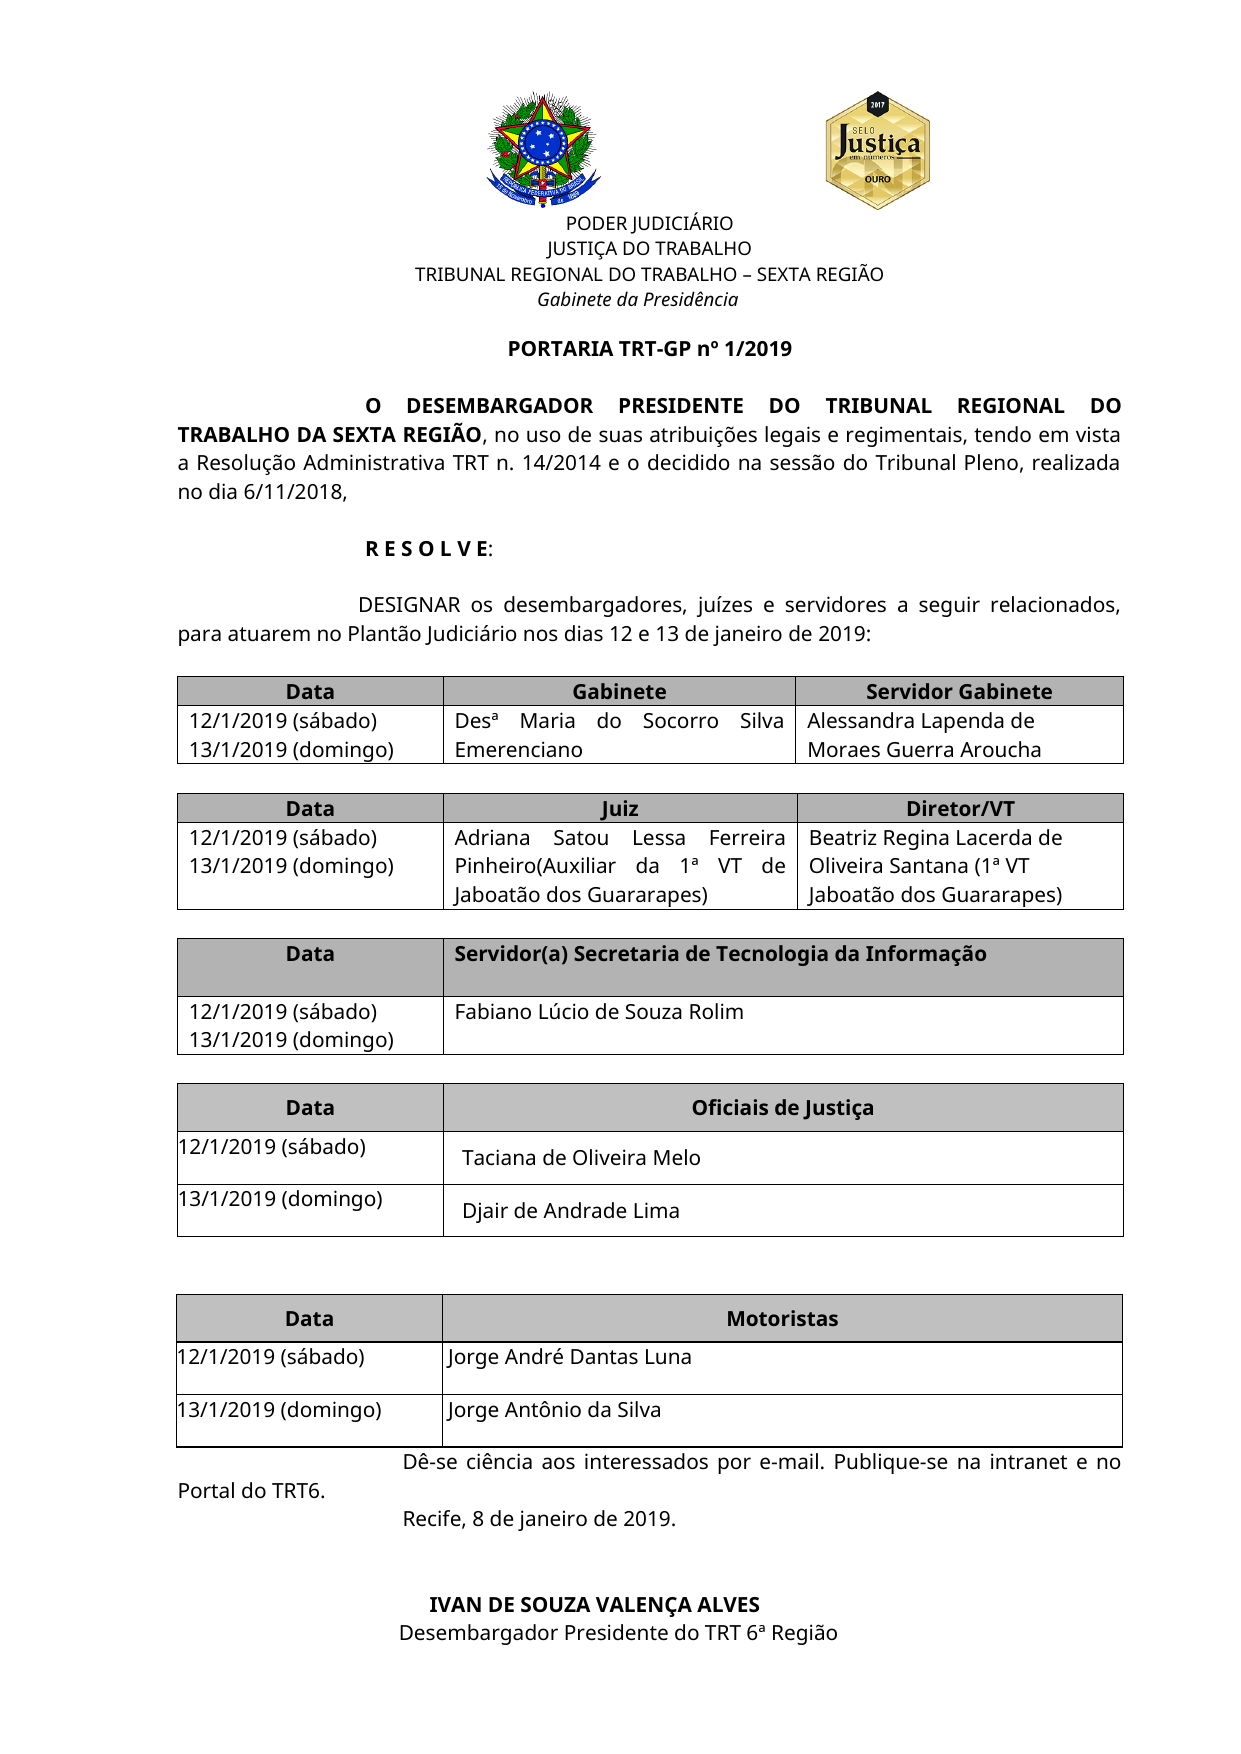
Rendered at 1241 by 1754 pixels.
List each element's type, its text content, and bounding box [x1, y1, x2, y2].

table_cell Desª Maria do Socorro Silva Emerenciano [444, 706, 795, 763]
text Dê-se ciência aos interessados por e-mail. Publique-se na intranet e no Portal do TRT6. [177, 1448, 1122, 1504]
table_cell 12/1/2019 (sábado) 13/1/2019 (domingo) [178, 823, 443, 908]
table_cell Beatriz Regina Lacerda de Oliveira Santana (1ª VT Jaboatão dos Guararapes) [798, 823, 1123, 908]
table_header Data [178, 677, 443, 705]
table_header Gabinete [444, 677, 795, 705]
table_cell Alessandra Lapenda de Moraes Guerra Aroucha [796, 706, 1123, 763]
picture [480, 88, 604, 210]
table_header Juiz [444, 794, 797, 822]
table_cell Fabiano Lúcio de Souza Rolim [444, 997, 1123, 1054]
table_cell Jorge Antônio da Silva [443, 1395, 1122, 1446]
table_header Motoristas [443, 1295, 1122, 1341]
table_cell 12/1/2019 (sábado) [178, 1132, 443, 1183]
picture [825, 91, 930, 210]
table_cell 13/1/2019 (domingo) [177, 1395, 442, 1446]
table_header Oficiais de Justiça [444, 1084, 1123, 1131]
table_header Diretor/VT [798, 794, 1123, 822]
table_cell 12/1/2019 (sábado) 13/1/2019 (domingo) [178, 706, 443, 763]
table_header Data [178, 939, 443, 996]
text IVAN DE SOUZA VALENÇA ALVES [177, 1590, 1122, 1618]
table_cell 12/1/2019 (sábado) 13/1/2019 (domingo) [178, 997, 443, 1054]
table_cell Djair de Andrade Lima [444, 1185, 1123, 1236]
text O DESEMBARGADOR PRESIDENTE DO TRIBUNAL REGIONAL DO TRABALHO DA SEXTA REGIÃO, no uso de suas atribuições legais e regimentais, tendo em vista a Resolução Administrativa TRT n. 14/2014 e o decidido na sessão do Tribunal Pleno, realizada no dia 6/11/2018, [177, 391, 1122, 505]
table_cell Adriana Satou Lessa Ferreira Pinheiro(Auxiliar da 1ª VT de Jaboatão dos Guararapes) [444, 823, 797, 908]
table_header Data [177, 1295, 442, 1341]
text Desembargador Presidente do TRT 6ª Região [177, 1618, 1122, 1647]
table_header Servidor(a) Secretaria de Tecnologia da Informação [444, 939, 1123, 996]
table_cell 12/1/2019 (sábado) [177, 1343, 442, 1394]
table_cell 13/1/2019 (domingo) [178, 1185, 443, 1236]
table_header Data [178, 1084, 443, 1131]
table_cell Jorge André Dantas Luna [443, 1343, 1122, 1394]
table_header Data [178, 794, 443, 822]
text R E S O L V E: [233, 534, 1122, 562]
text DESIGNAR os desembargadores, juízes e servidores a seguir relacionados, para atuarem no Plantão Judiciário nos dias 12 e 13 de janeiro de 2019: [177, 591, 1122, 647]
table_cell Taciana de Oliveira Melo [444, 1132, 1123, 1183]
table_header Servidor Gabinete [796, 677, 1123, 705]
text PORTARIA TRT-GP nº 1/2019 [177, 334, 1122, 363]
text Recife, 8 de janeiro de 2019. [177, 1504, 1122, 1533]
